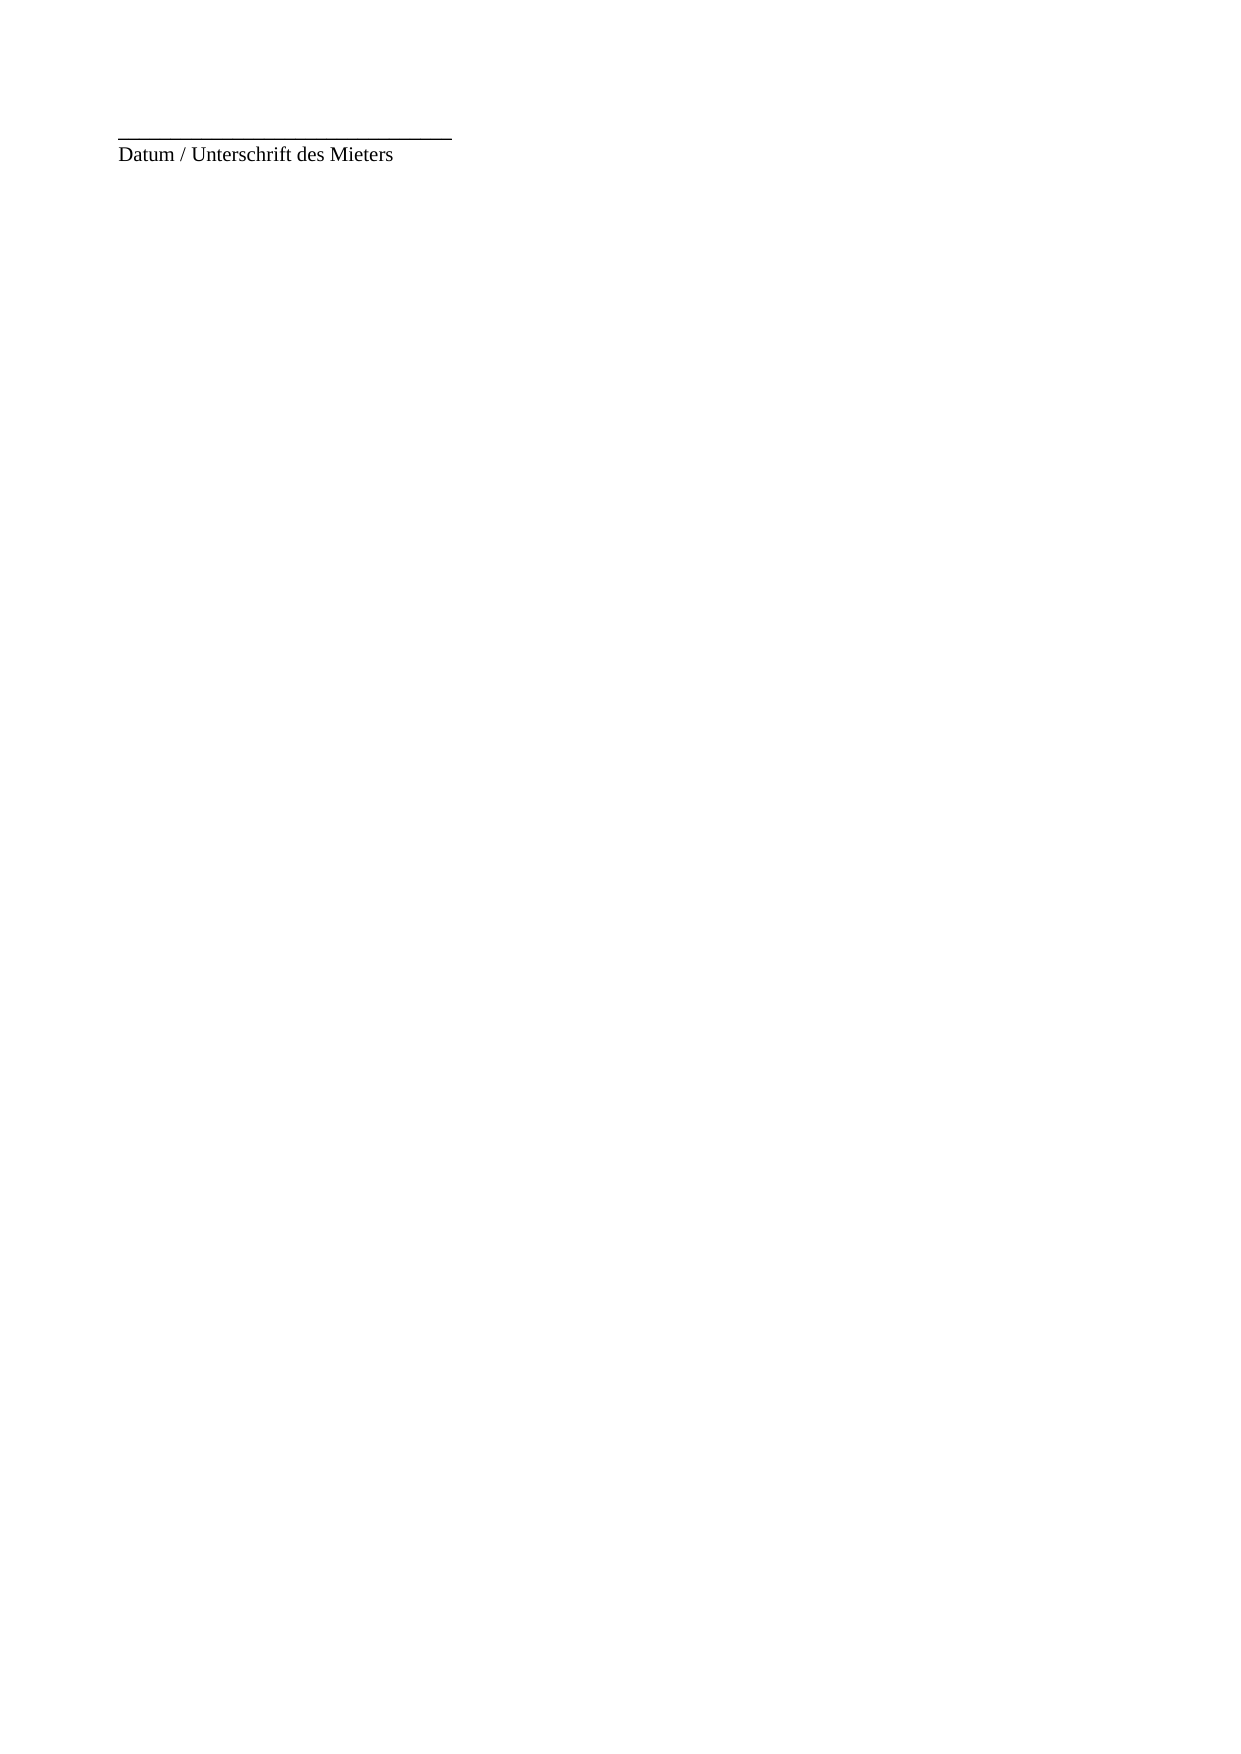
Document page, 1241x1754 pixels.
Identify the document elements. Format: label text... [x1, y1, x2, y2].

text ________________________________ Datum / Unterschrift des Mieters [118, 118, 1122, 166]
